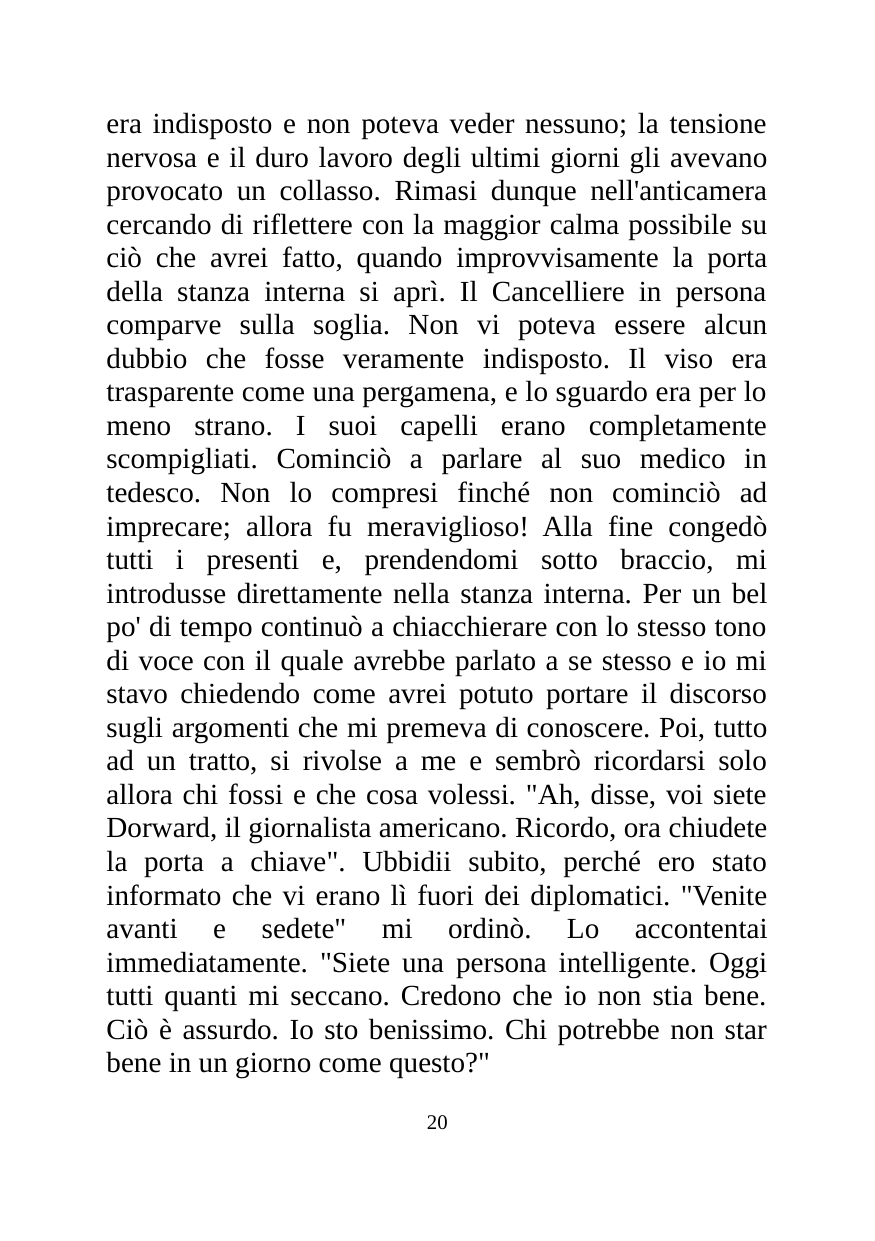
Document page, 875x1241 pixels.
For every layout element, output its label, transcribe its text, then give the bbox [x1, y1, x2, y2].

text era indisposto e non poteva veder nessuno; la tensione nervosa e il duro lavoro degli ultimi giorni gli avevano provocato un collasso. Rimasi dunque nell'anticamera cercando di riflettere con la maggior calma possibile su ciò che avrei fatto, quando improvvisamente la porta della stanza interna si aprì. Il Cancelliere in persona comparve sulla soglia. Non vi poteva essere alcun dubbio che fosse veramente indisposto. Il viso era trasparente come una pergamena, e lo sguardo era per lo meno strano. I suoi capelli erano completamente scompigliati. Cominciò a parlare al suo medico in tedesco. Non lo compresi finché non cominciò ad imprecare; allora fu meraviglioso! Alla fine congedò tutti i presenti e, prendendomi sotto braccio, mi introdusse direttamente nella stanza interna. Per un bel po' di tempo continuò a chiacchierare con lo stesso tono di voce con il quale avrebbe parlato a se stesso e io mi stavo chiedendo come avrei potuto portare il discorso sugli argomenti che mi premeva di conoscere. Poi, tutto ad un tratto, si rivolse a me e sembrò ricordarsi solo allora chi fossi e che cosa volessi. "Ah, disse, voi siete Dorward, il giornalista americano. Ricordo, ora chiudete la porta a chiave". Ubbidii subito, perché ero stato informato che vi erano lì fuori dei diplomatici. "Venite avanti e sedete" mi ordinò. Lo accontentai immediatamente. "Siete una persona intelligente. Oggi tutti quanti mi seccano. Credono che io non stia bene. Ciò è assurdo. Io sto benissimo. Chi potrebbe non star bene in un giorno come questo?" [106, 106, 768, 1079]
